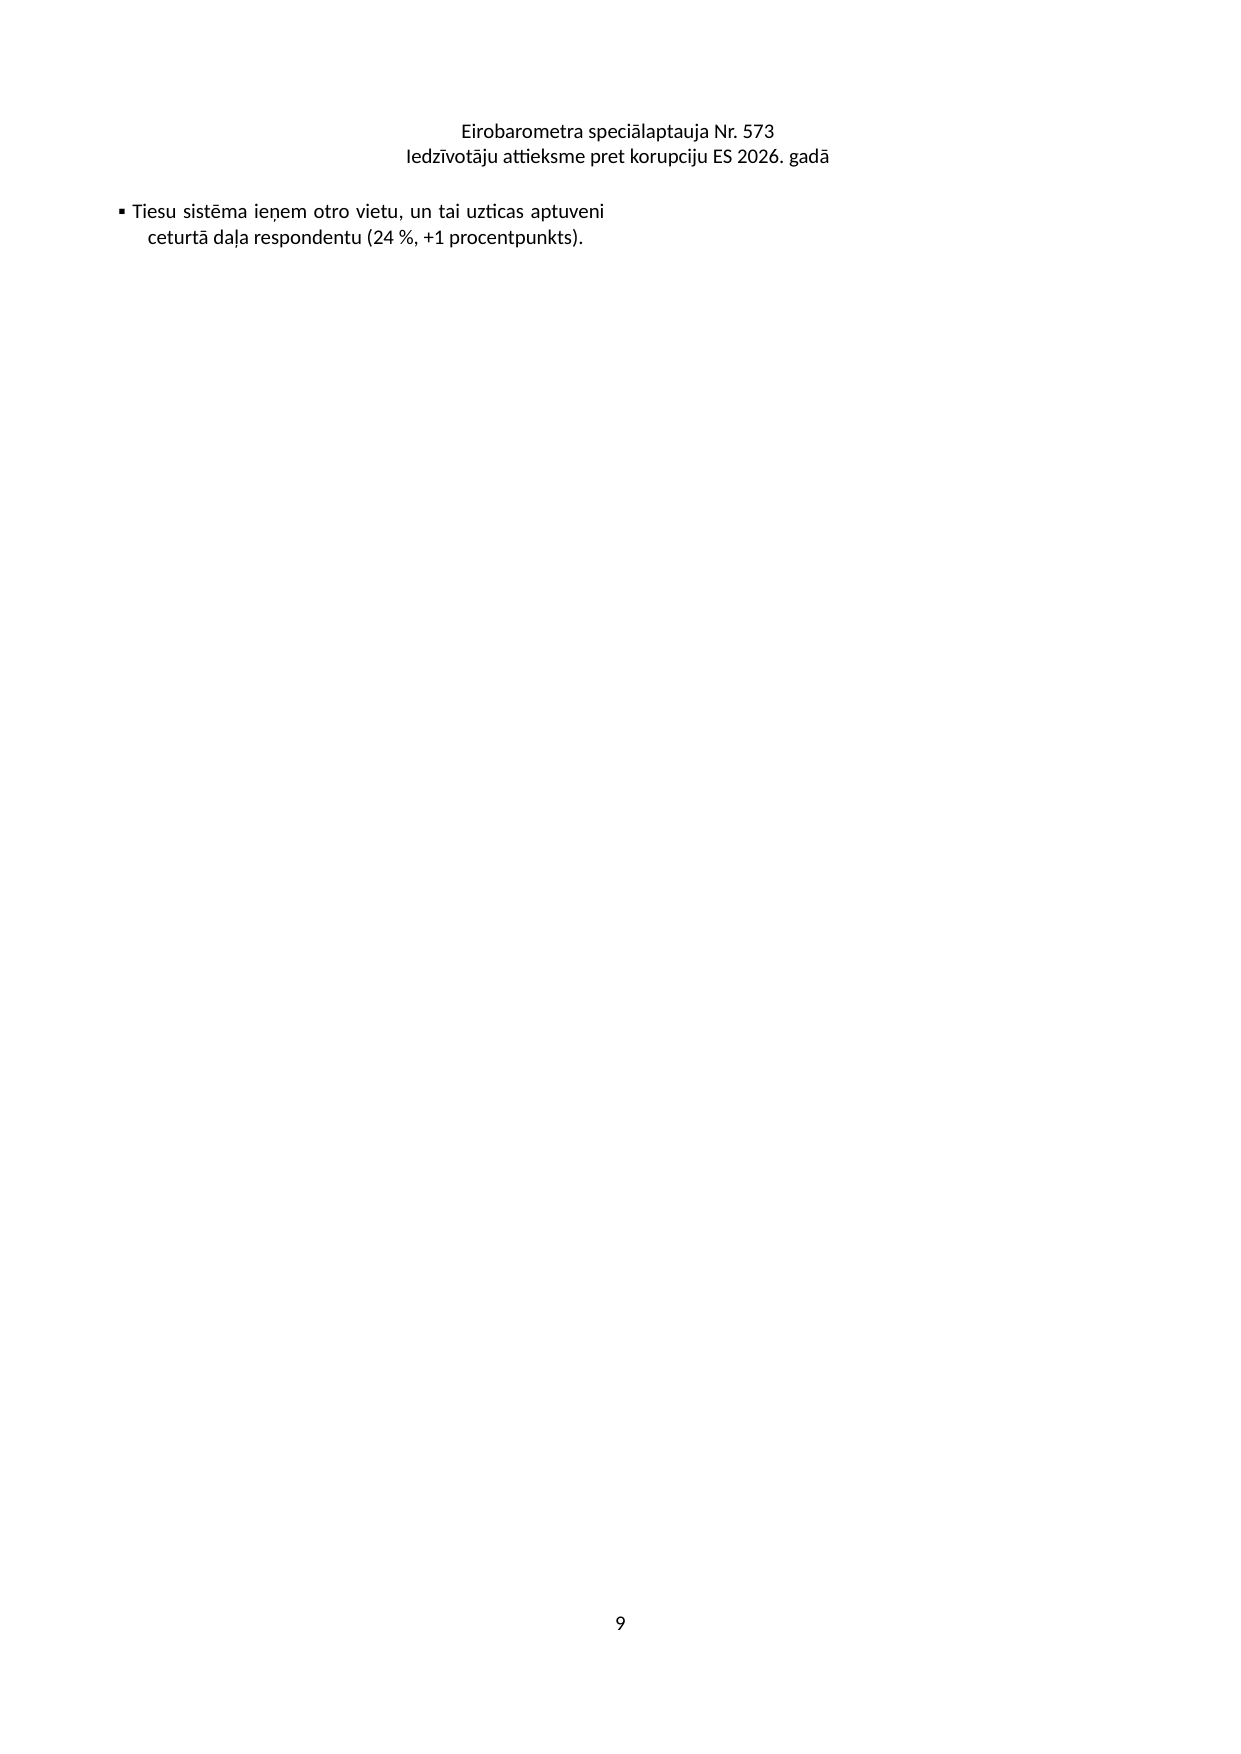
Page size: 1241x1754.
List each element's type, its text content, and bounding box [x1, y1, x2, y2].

text ▪ Tiesu sistēma ieņem otro vietu, un tai uzticas aptuveni ceturtā daļa respondentu (24 %, +1 procentpunkts). [118, 198, 605, 249]
